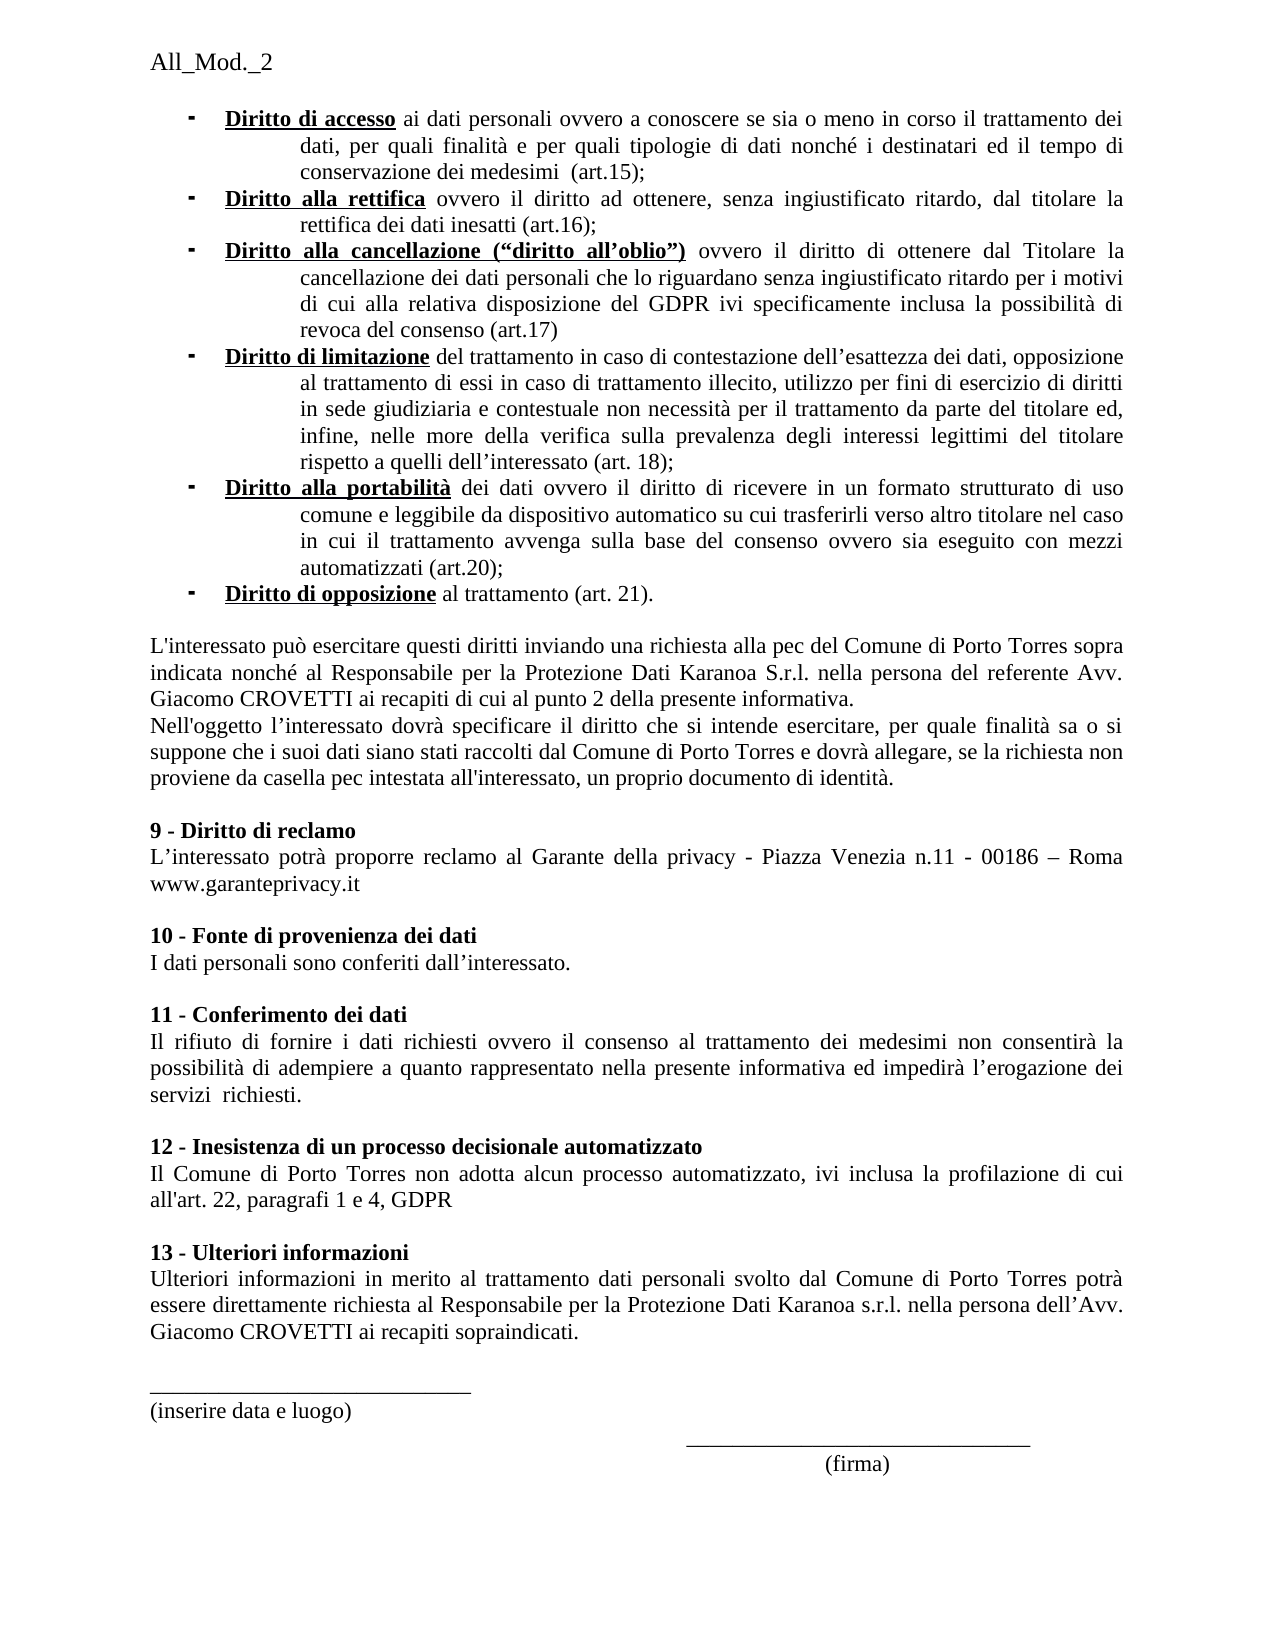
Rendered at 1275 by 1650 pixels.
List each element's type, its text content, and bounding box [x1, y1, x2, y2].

list Diritto di accesso ai dati personali ovvero a conoscere se sia o meno in corso il trattamento dei dati, per quali finalità e per quali tipologie di dati nonché i destinatari ed il tempo di conservazione dei medesimi (art.15); [187, 106, 1125, 184]
list Diritto di limitazione del trattamento in caso di contestazione dell’esattezza dei dati, opposizione al trattamento di essi in caso di trattamento illecito, utilizzo per fini di esercizio di diritti in sede giudiziaria e contestuale non necessità per il trattamento da parte del titolare ed, infine, nelle more della verifica sulla prevalenza degli interessi legittimi del titolare rispetto a quelli dell’interessato (art. 18); [187, 343, 1125, 474]
text ______________________________ [150, 1423, 1125, 1449]
text ____________________________ [150, 1371, 1125, 1397]
text Il Comune di Porto Torres non adotta alcun processo automatizzato, ivi inclusa la profilazione di cui all'art. 22, paragrafi 1 e 4, GDPR [150, 1160, 1125, 1212]
text 9 - Diritto di reclamo [150, 817, 1125, 843]
text 12 - Inesistenza di un processo decisionale automatizzato [150, 1133, 1125, 1160]
text (inserire data e luogo) [150, 1397, 1125, 1423]
text 13 - Ulteriori informazioni [150, 1239, 1125, 1265]
list Diritto di opposizione al trattamento (art. 21). [187, 580, 1125, 606]
text L'interessato può esercitare questi diritti inviando una richiesta alla pec del Comune di Porto Torres sopra indicata nonché al Responsabile per la Protezione Dati Karanoa S.r.l. nella persona del referente Avv. Giacomo CROVETTI ai recapiti di cui al punto 2 della presente informativa. [150, 633, 1125, 712]
text Ulteriori informazioni in merito al trattamento dati personali svolto dal Comune di Porto Torres potrà essere direttamente richiesta al Responsabile per la Protezione Dati Karanoa s.r.l. nella persona dell’Avv. Giacomo CROVETTI ai recapiti sopraindicati. [150, 1265, 1125, 1344]
text 11 - Conferimento dei dati [150, 1002, 1125, 1028]
text I dati personali sono conferiti dall’interessato. [150, 949, 1125, 975]
list Diritto alla cancellazione (“diritto all’oblio”) ovvero il diritto di ottenere dal Titolare la cancellazione dei dati personali che lo riguardano senza ingiustificato ritardo per i motivi di cui alla relativa disposizione del GDPR ivi specificamente inclusa la possibilità di revoca del consenso (art.17) [187, 237, 1125, 343]
list Diritto alla rettifica ovvero il diritto ad ottenere, senza ingiustificato ritardo, dal titolare la rettifica dei dati inesatti (art.16); [187, 184, 1125, 237]
list Diritto alla portabilità dei dati ovvero il diritto di ricevere in un formato strutturato di uso comune e leggibile da dispositivo automatico su cui trasferirli verso altro titolare nel caso in cui il trattamento avvenga sulla base del consenso ovvero sia eseguito con mezzi automatizzati (art.20); [187, 474, 1125, 580]
text (firma) [150, 1449, 1125, 1476]
text Il rifiuto di fornire i dati richiesti ovvero il consenso al trattamento dei medesimi non consentirà la possibilità di adempiere a quanto rappresentato nella presente informativa ed impedirà l’erogazione dei servizi richiesti. [150, 1028, 1125, 1107]
text 10 - Fonte di provenienza dei dati [150, 922, 1125, 949]
text Nell'oggetto l’interessato dovrà specificare il diritto che si intende esercitare, per quale finalità sa o si suppone che i suoi dati siano stati raccolti dal Comune di Porto Torres e dovrà allegare, se la richiesta non proviene da casella pec intestata all'interessato, un proprio documento di identità. [150, 712, 1125, 791]
text L’interessato potrà proporre reclamo al Garante della privacy - Piazza Venezia n.11 - 00186 – Roma www.garanteprivacy.it [150, 843, 1125, 896]
